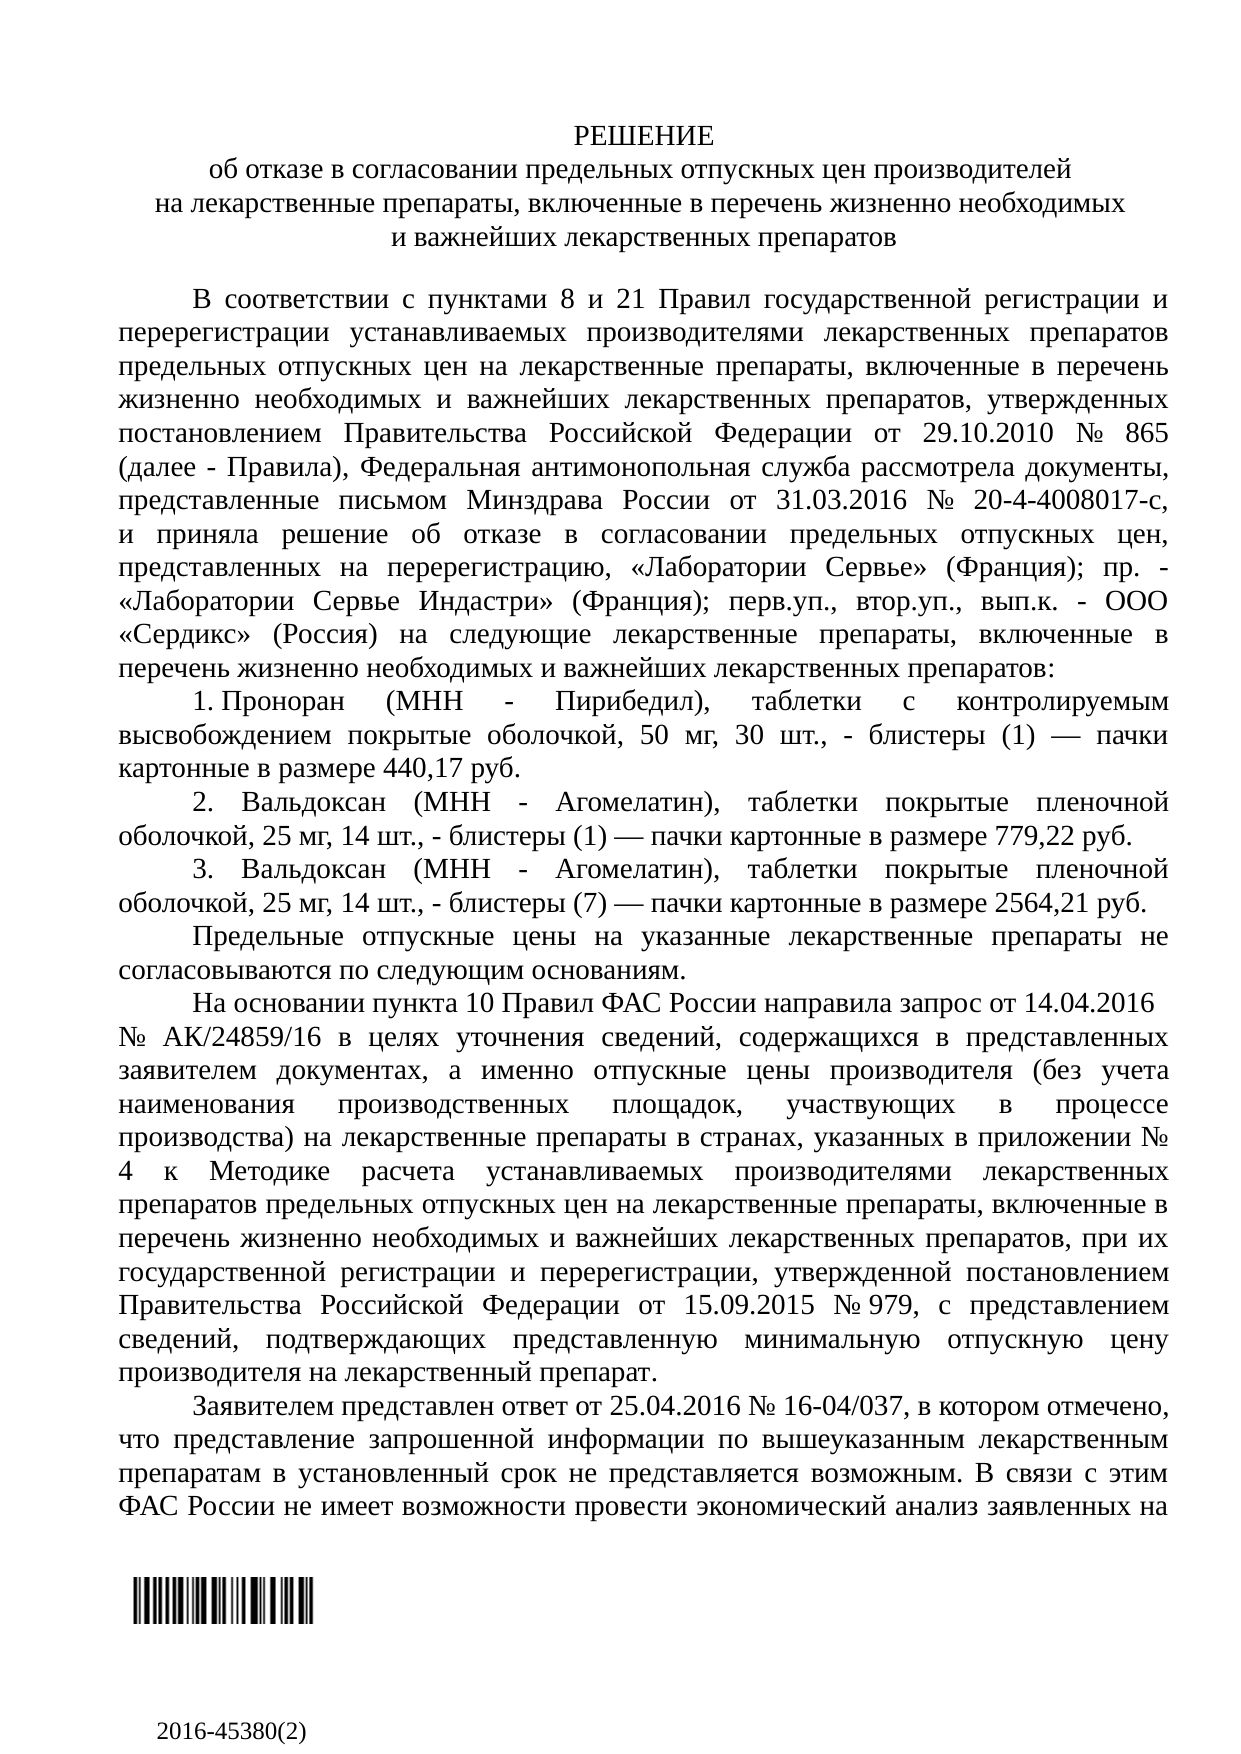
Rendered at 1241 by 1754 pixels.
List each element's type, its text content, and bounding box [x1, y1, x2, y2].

text Предельные отпускные цены на указанные лекарственные препараты не согласовываются по следующим основаниям. [118, 918, 1170, 985]
text об отказе в согласовании предельных отпускных цен производителей [118, 152, 1170, 185]
text Заявителем представлен ответ от 25.04.2016 № 16-04/037, в котором отмечено, что представление запрошенной информации по вышеуказанным лекарственным препаратам в установленный срок не представляется возможным. В связи с этим ФАС России не имеет возможности провести экономический анализ заявленных на [118, 1388, 1170, 1522]
text 2. Вальдоксан (МНН - Агомелатин), таблетки покрытые пленочной оболочкой, 25 мг, 14 шт., - блистеры (1) — пачки картонные в размере 779,22 руб. [118, 784, 1170, 851]
text 3. Вальдоксан (МНН - Агомелатин), таблетки покрытые пленочной оболочкой, 25 мг, 14 шт., - блистеры (7) — пачки картонные в размере 2564,21 руб. [118, 851, 1170, 918]
text 1. Проноран (МНН - Пирибедил), таблетки с контролируемым высвобождением покрытые оболочкой, 50 мг, 30 шт., - блистеры (1) — пачки картонные в размере 440,17 руб. [118, 683, 1170, 784]
text В соответствии с пунктами 8 и 21 Правил государственной регистрации и перерегистрации устанавливаемых производителями лекарственных препаратов предельных отпускных цен на лекарственные препараты, включенные в перечень жизненно необходимых и важнейших лекарственных препаратов, утвержденных постановлением Правительства Российской Федерации от 29.10.2010 № 865 (далее - Правила), Федеральная антимонопольная служба рассмотрела документы, представленные письмом Минздрава России от 31.03.2016 № 20-4-4008017-с, и приняла решение об отказе в согласовании предельных отпускных цен, представленных на перерегистрацию, «Лаборатории Сервье» (Франция); пр. - «Лаборатории Сервье Индастри» (Франция); перв.уп., втор.уп., вып.к. - ООО «Сердикс» (Россия) на следующие лекарственные препараты, включенные в перечень жизненно необходимых и важнейших лекарственных препаратов: [118, 281, 1170, 683]
text и важнейших лекарственных препаратов [118, 219, 1170, 252]
text РЕШЕНИЕ [118, 118, 1170, 152]
text на лекарственные препараты, включенные в перечень жизненно необходимых [118, 185, 1170, 219]
picture [118, 1577, 331, 1624]
text На основании пункта 10 Правил ФАС России направила запрос от 14.04.2016 [118, 985, 1170, 1019]
text № АК/24859/16 в целях уточнения сведений, содержащихся в представленных заявителем документах, а именно отпускные цены производителя (без учета наименования производственных площадок, участвующих в процессе производства) на лекарственные препараты в странах, указанных в приложении № 4 к Методике расчета устанавливаемых производителями лекарственных препаратов предельных отпускных цен на лекарственные препараты, включенные в перечень жизненно необходимых и важнейших лекарственных препаратов, при их государственной регистрации и перерегистрации, утвержденной постановлением Правительства Российской Федерации от 15.09.2015 № 979, с представлением сведений, подтверждающих представленную минимальную отпускную цену производителя на лекарственный препарат. [118, 1019, 1170, 1388]
